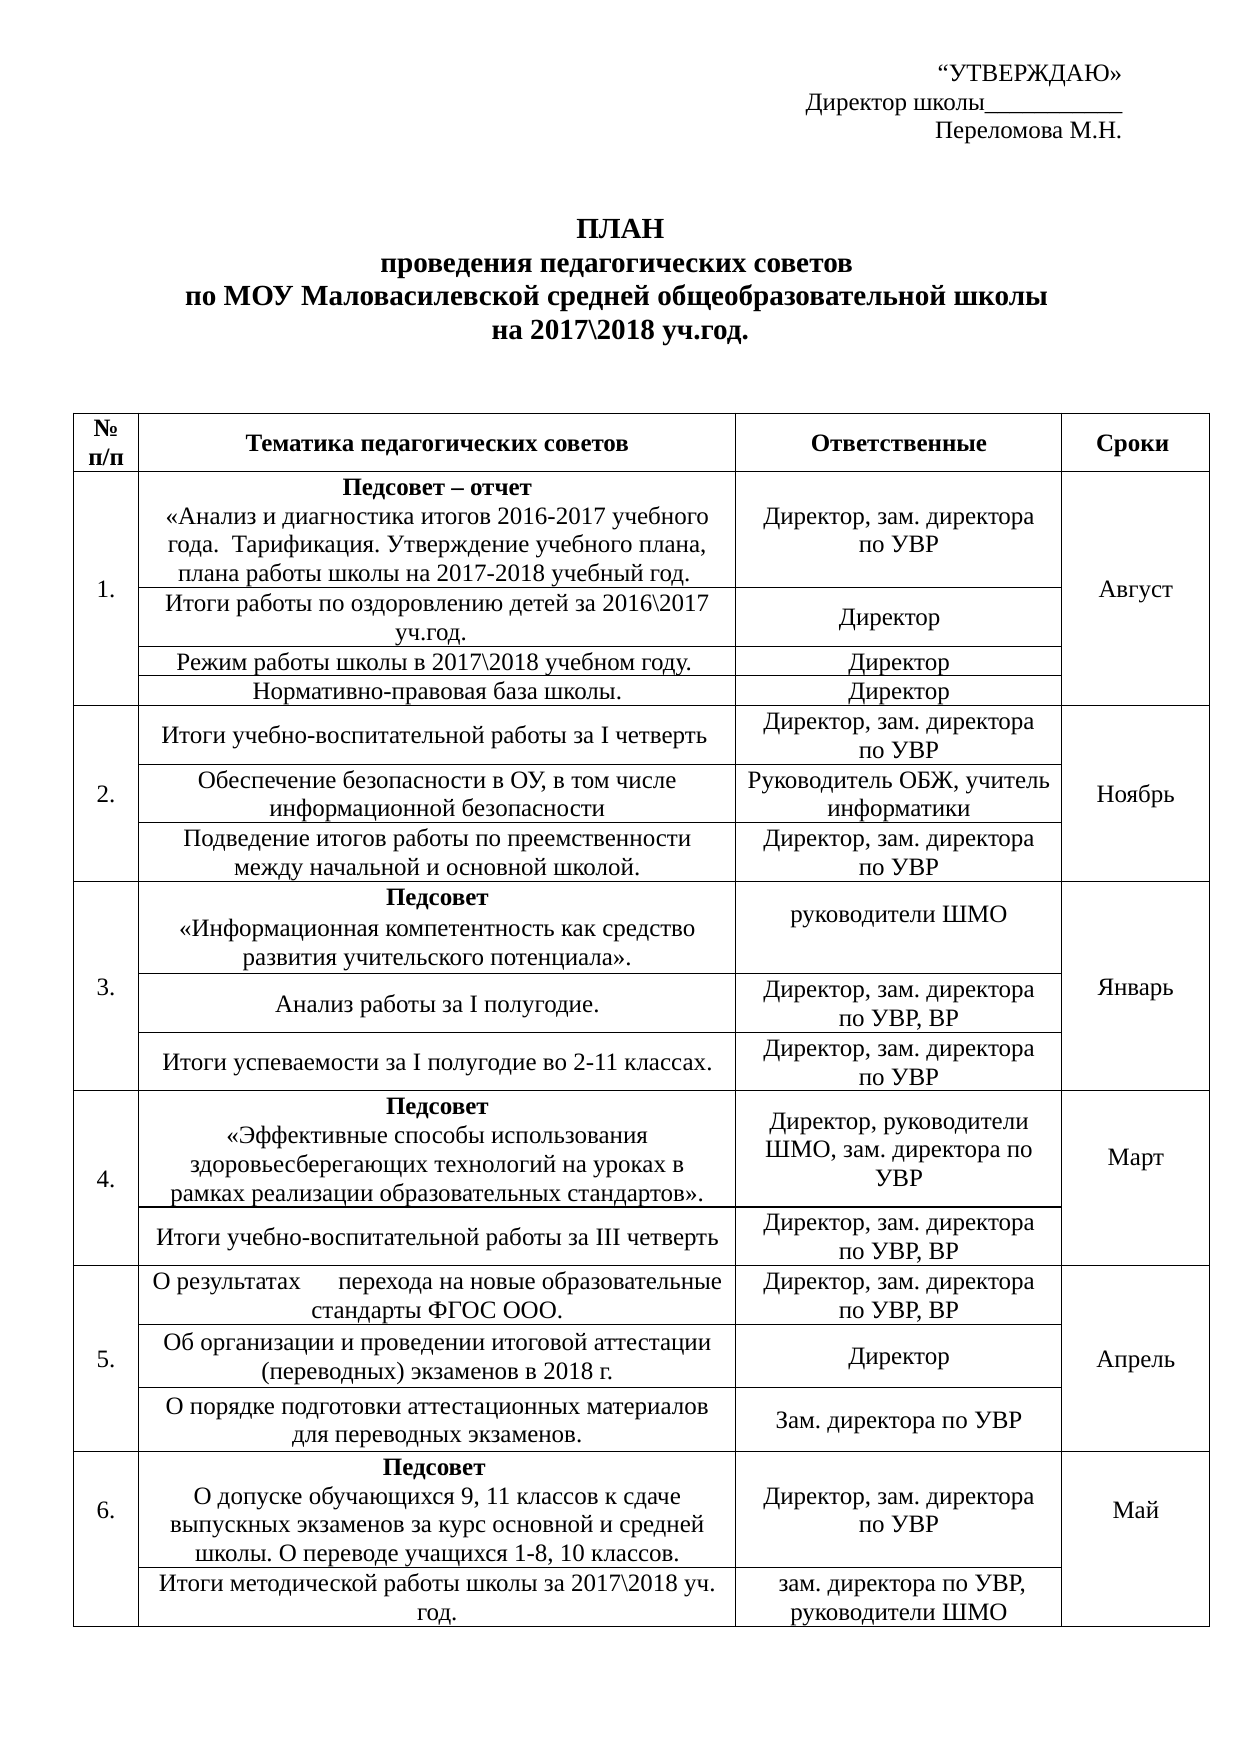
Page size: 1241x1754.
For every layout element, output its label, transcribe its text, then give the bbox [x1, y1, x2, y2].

table_cell Директор [736, 676, 1061, 705]
table_cell Итоги методической работы школы за 2017\2018 уч. год. [139, 1568, 735, 1626]
table_cell 3. [74, 882, 138, 1090]
table_cell О порядке подготовки аттестационных материалов для переводных экзаменов. [139, 1388, 735, 1451]
table_cell Обеспечение безопасности в ОУ, в том числе информационной безопасности [139, 765, 735, 822]
table_cell Апрель [1062, 1266, 1209, 1451]
table_cell Директор, зам. директора по УВР, ВР [736, 1208, 1061, 1265]
table_cell Итоги учебно-воспитательной работы за I четверть [139, 706, 735, 764]
table_cell Директор, зам. директора по УВР, ВР [736, 974, 1061, 1032]
table_cell Педсовет «Информационная компетентность как средство развития учительского потенциала». [139, 882, 735, 973]
text ПЛАН [118, 211, 1122, 245]
text Переломова М.Н. [118, 115, 1122, 144]
table_cell 5. [74, 1266, 138, 1451]
table_cell Директор, зам. директора по УВР [736, 706, 1061, 764]
table_cell Режим работы школы в 2017\2018 учебном году. [139, 647, 735, 675]
table_cell 1. [74, 472, 138, 705]
table_cell Педсовет О допуске обучающихся 9, 11 классов к сдаче выпускных экзаменов за курс основной и средней школы. О переводе учащихся 1-8, 10 классов. [139, 1452, 735, 1567]
table_cell Директор [736, 588, 1061, 646]
text по МОУ Маловасилевской средней общеобразовательной школы [118, 278, 1122, 312]
table_header Сроки [1062, 414, 1209, 471]
table_header Ответственные [736, 414, 1061, 471]
table_cell Директор, руководители ШМО, зам. директора по УВР [736, 1091, 1061, 1206]
table_cell Август [1062, 472, 1209, 705]
text проведения педагогических советов [118, 245, 1122, 278]
table_cell Подведение итогов работы по преемственности между начальной и основной школой. [139, 823, 735, 881]
table_cell Март [1062, 1091, 1209, 1265]
table_cell Итоги работы по оздоровлению детей за 2016\2017 уч.год. [139, 588, 735, 646]
table_cell Педсовет – отчет «Анализ и диагностика итогов 2016-2017 учебного года. Тарификация. Утверждение учебного плана, плана работы школы на 2017-2018 учебный год. [139, 472, 735, 587]
table_cell Нормативно-правовая база школы. [139, 676, 735, 705]
table_cell зам. директора по УВР, руководители ШМО [736, 1568, 1061, 1626]
table_cell Педсовет «Эффективные способы использования здоровьесберегающих технологий на уроках в рамках реализации образовательных стандартов». [139, 1091, 735, 1206]
table_cell О результатах перехода на новые образовательные стандарты ФГОС ООО. [139, 1266, 735, 1323]
table_cell Итоги учебно-воспитательной работы за III четверть [139, 1208, 735, 1265]
table_cell Директор [736, 647, 1061, 675]
text на 2017\2018 уч.год. [118, 312, 1122, 345]
table_cell Директор, зам. директора по УВР [736, 472, 1061, 587]
table_cell Итоги успеваемости за I полугодие во 2-11 классах. [139, 1033, 735, 1090]
table_header № п/п [74, 414, 138, 471]
table_cell Зам. директора по УВР [736, 1388, 1061, 1451]
table_cell Руководитель ОБЖ, учитель информатики [736, 765, 1061, 822]
table_cell Директор, зам. директора по УВР [736, 1452, 1061, 1567]
table_cell 4. [74, 1091, 138, 1265]
table_cell Ноябрь [1062, 706, 1209, 881]
table_cell 2. [74, 706, 138, 881]
table_header Тематика педагогических советов [139, 414, 735, 471]
table_cell Январь [1062, 882, 1209, 1090]
table_cell Директор, зам. директора по УВР [736, 823, 1061, 881]
table_cell Анализ работы за I полугодие. [139, 974, 735, 1032]
table_cell Об организации и проведении итоговой аттестации (переводных) экзаменов в 2018 г. [139, 1325, 735, 1387]
text Директор школы___________ [118, 87, 1122, 115]
table_cell Директор [736, 1325, 1061, 1387]
text “УТВЕРЖДАЮ» [118, 58, 1122, 87]
table_cell руководители ШМО [736, 882, 1061, 973]
table_cell Директор, зам. директора по УВР, ВР [736, 1266, 1061, 1323]
table_cell Май [1062, 1452, 1209, 1626]
table_cell 6. [74, 1452, 138, 1626]
table_cell Директор, зам. директора по УВР [736, 1033, 1061, 1090]
